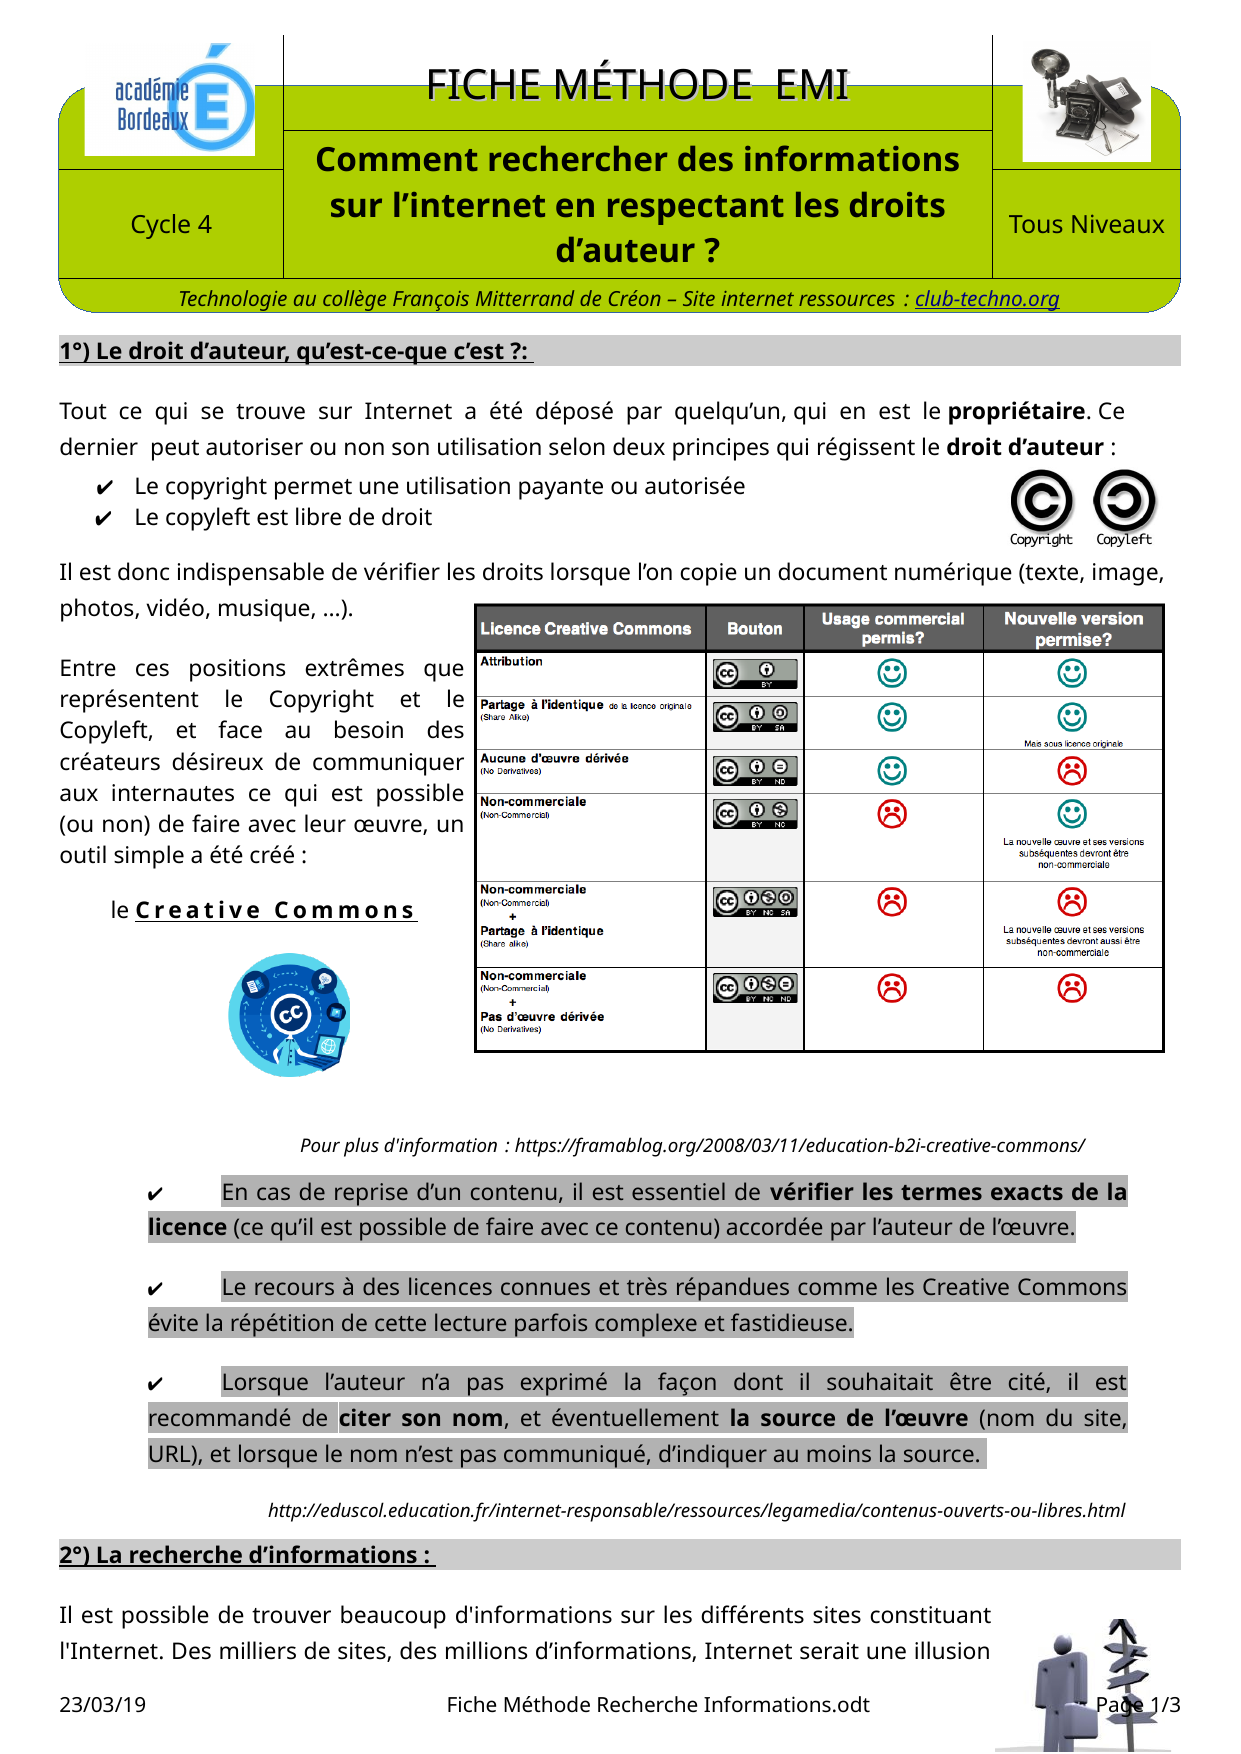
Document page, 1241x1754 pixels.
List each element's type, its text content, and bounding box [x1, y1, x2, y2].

picture [995, 1619, 1172, 1752]
picture [999, 467, 1165, 549]
list 2°) La recherche d’informations : [59, 1539, 1181, 1570]
text Tout ce qui se trouve sur Internet a été déposé par quelqu’un, qui en est le propriétaire. Ce dernier peut autoriser ou non son utilisation selon deux principes qui régissent le droit d’auteur : [59, 395, 1181, 462]
list Le recours à des licences connues et très répandues comme les Creative Commons évite la répétition de cette lecture parfois complexe et fastidieuse. [148, 1271, 1128, 1338]
picture [84, 43, 255, 156]
table_cell Technologie au collège François Mitterrand de Créon – Site internet ressources : club-techno.org [59, 283, 1181, 318]
table_header [59, 35, 283, 113]
picture [470, 600, 1168, 1056]
list En cas de reprise d’un contenu, il est essentiel de vérifier les termes exacts de la licence (ce qu’il est possible de faire avec ce contenu) accordée par l’auteur de l’œuvre. [148, 1175, 1128, 1243]
picture [228, 953, 350, 1077]
list Le copyleft est libre de droit [59, 501, 941, 533]
list Le copyright permet une utilisation payante ou autorisée [97, 470, 999, 501]
text http://eduscol.education.fr/internet-responsable/ressources/legamedia/contenus-ouverts-ou-libres.html [148, 1498, 1128, 1523]
text Il est donc indispensable de vérifier les droits lorsque l’on copie un document numérique (texte, image, photos, vidéo, musique, …). [59, 556, 1181, 623]
picture [1022, 41, 1151, 162]
text Entre ces positions extrêmes que représentent le Copyright et le Copyleft, et face au besoin des créateurs désireux de communiquer aux internautes ce qui est possible (ou non) de faire avec leur œuvre, un outil simple a été créé : [59, 652, 470, 871]
table_header [993, 35, 1181, 115]
list 1°) Le droit d’auteur, qu’est-ce-que c’est ?: [59, 335, 1181, 366]
text Il est possible de trouver beaucoup d'informations sur les différents sites constituant l'Internet. Des milliers de sites, des millions d’informations, Internet serait une illusion [59, 1599, 992, 1666]
table_header FICHE MÉTHODE EMI [284, 35, 992, 85]
list Lorsque l’auteur n’a pas exprimé la façon dont il souhaitait être cité, il est recommandé de citer son nom, et éventuellement la source de l’œuvre (nom du site, URL), et lorsque le nom n’est pas communiqué, d’indiquer au moins la source. [148, 1366, 1128, 1469]
text Pour plus d'information : https://framablog.org/2008/03/11/education-b2i-creative-commons/ [59, 1132, 1181, 1158]
text le Creative Commons [59, 894, 470, 925]
